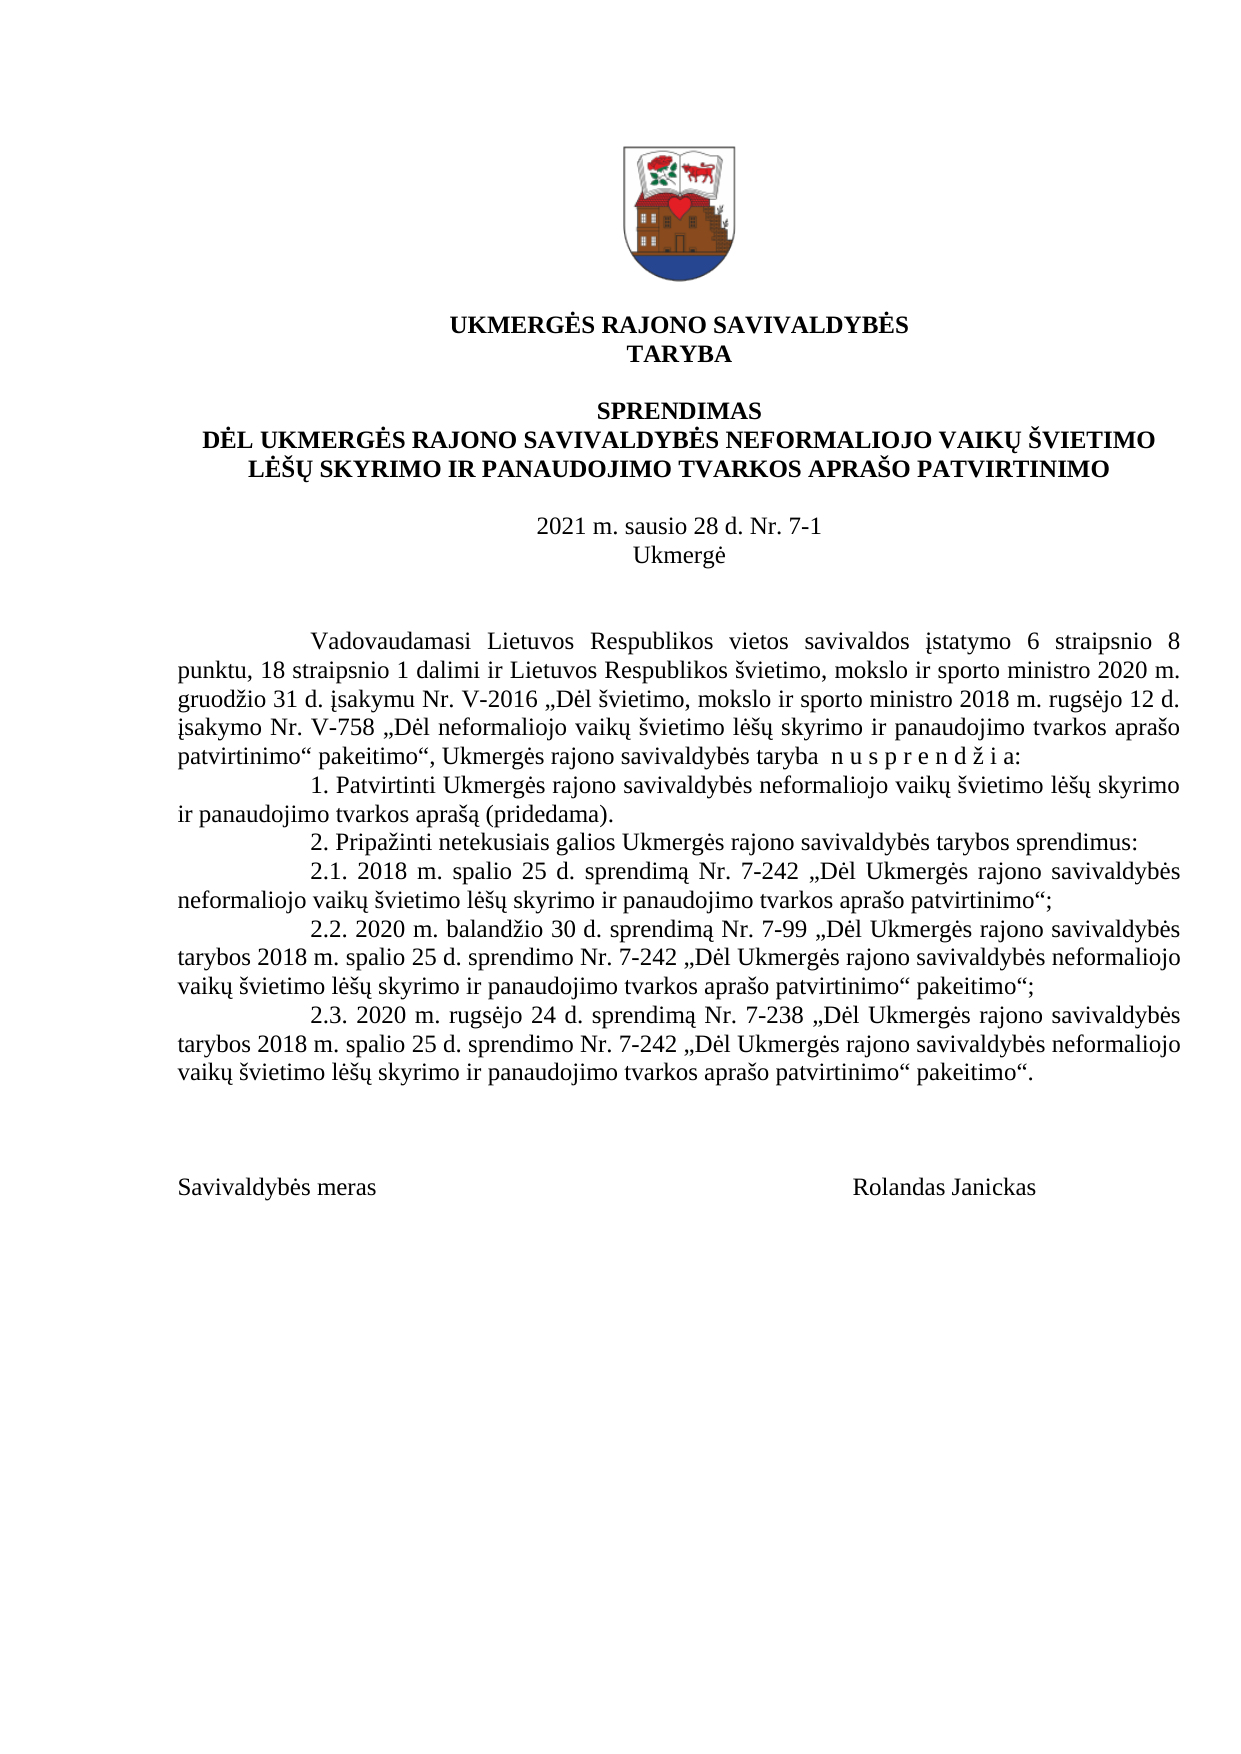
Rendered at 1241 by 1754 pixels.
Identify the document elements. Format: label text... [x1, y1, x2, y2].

text 2.1. 2018 m. spalio 25 d. sprendimą Nr. 7-242 „Dėl Ukmergės rajono savivaldybės neformaliojo vaikų švietimo lėšų skyrimo ir panaudojimo tvarkos aprašo patvirtinimo“; [177, 856, 1181, 914]
text Savivaldybės meras Rolandas Janickas [177, 1172, 1181, 1201]
text SPRENDIMAS [177, 396, 1181, 425]
text Dėl UKMERGĖS RAJONO SAVIVALDYBĖS NEFORMALIOJO VAIKŲ ŠVIETIMO LĖŠŲ SKYRIMO IR PANAUDOJIMO TVARKOS APRAŠO PATVIRTINIMO [177, 425, 1181, 482]
text 2021 m. sausio 28 d. Nr. 7-1 [177, 511, 1181, 540]
text TARYBA [177, 339, 1181, 367]
text 2.2. 2020 m. balandžio 30 d. sprendimą Nr. 7-99 „Dėl Ukmergės rajono savivaldybės tarybos 2018 m. spalio 25 d. sprendimo Nr. 7-242 „Dėl Ukmergės rajono savivaldybės neformaliojo vaikų švietimo lėšų skyrimo ir panaudojimo tvarkos aprašo patvirtinimo“ pakeitimo“; [177, 914, 1181, 1000]
text Ukmergė [177, 540, 1181, 569]
text Vadovaudamasi Lietuvos Respublikos vietos savivaldos įstatymo 6 straipsnio 8 punktu, 18 straipsnio 1 dalimi ir Lietuvos Respublikos švietimo, mokslo ir sporto ministro 2020 m. gruodžio 31 d. įsakymu Nr. V-2016 „Dėl švietimo, mokslo ir sporto ministro 2018 m. rugsėjo 12 d. įsakymo Nr. V-758 „Dėl neformaliojo vaikų švietimo lėšų skyrimo ir panaudojimo tvarkos aprašo patvirtinimo“ pakeitimo“, Ukmergės rajono savivaldybės taryba n u s p r e n d ž i a: [177, 626, 1181, 770]
text 1. Patvirtinti Ukmergės rajono savivaldybės neformaliojo vaikų švietimo lėšų skyrimo ir panaudojimo tvarkos aprašą (pridedama). [177, 770, 1181, 827]
text 2. Pripažinti netekusiais galios Ukmergės rajono savivaldybės tarybos sprendimus: [177, 827, 1181, 856]
text UKMERGĖS RAJONO SAVIVALDYBĖS [177, 310, 1181, 339]
text 2.3. 2020 m. rugsėjo 24 d. sprendimą Nr. 7-238 „Dėl Ukmergės rajono savivaldybės tarybos 2018 m. spalio 25 d. sprendimo Nr. 7-242 „Dėl Ukmergės rajono savivaldybės neformaliojo vaikų švietimo lėšų skyrimo ir panaudojimo tvarkos aprašo patvirtinimo“ pakeitimo“. [177, 1000, 1181, 1086]
